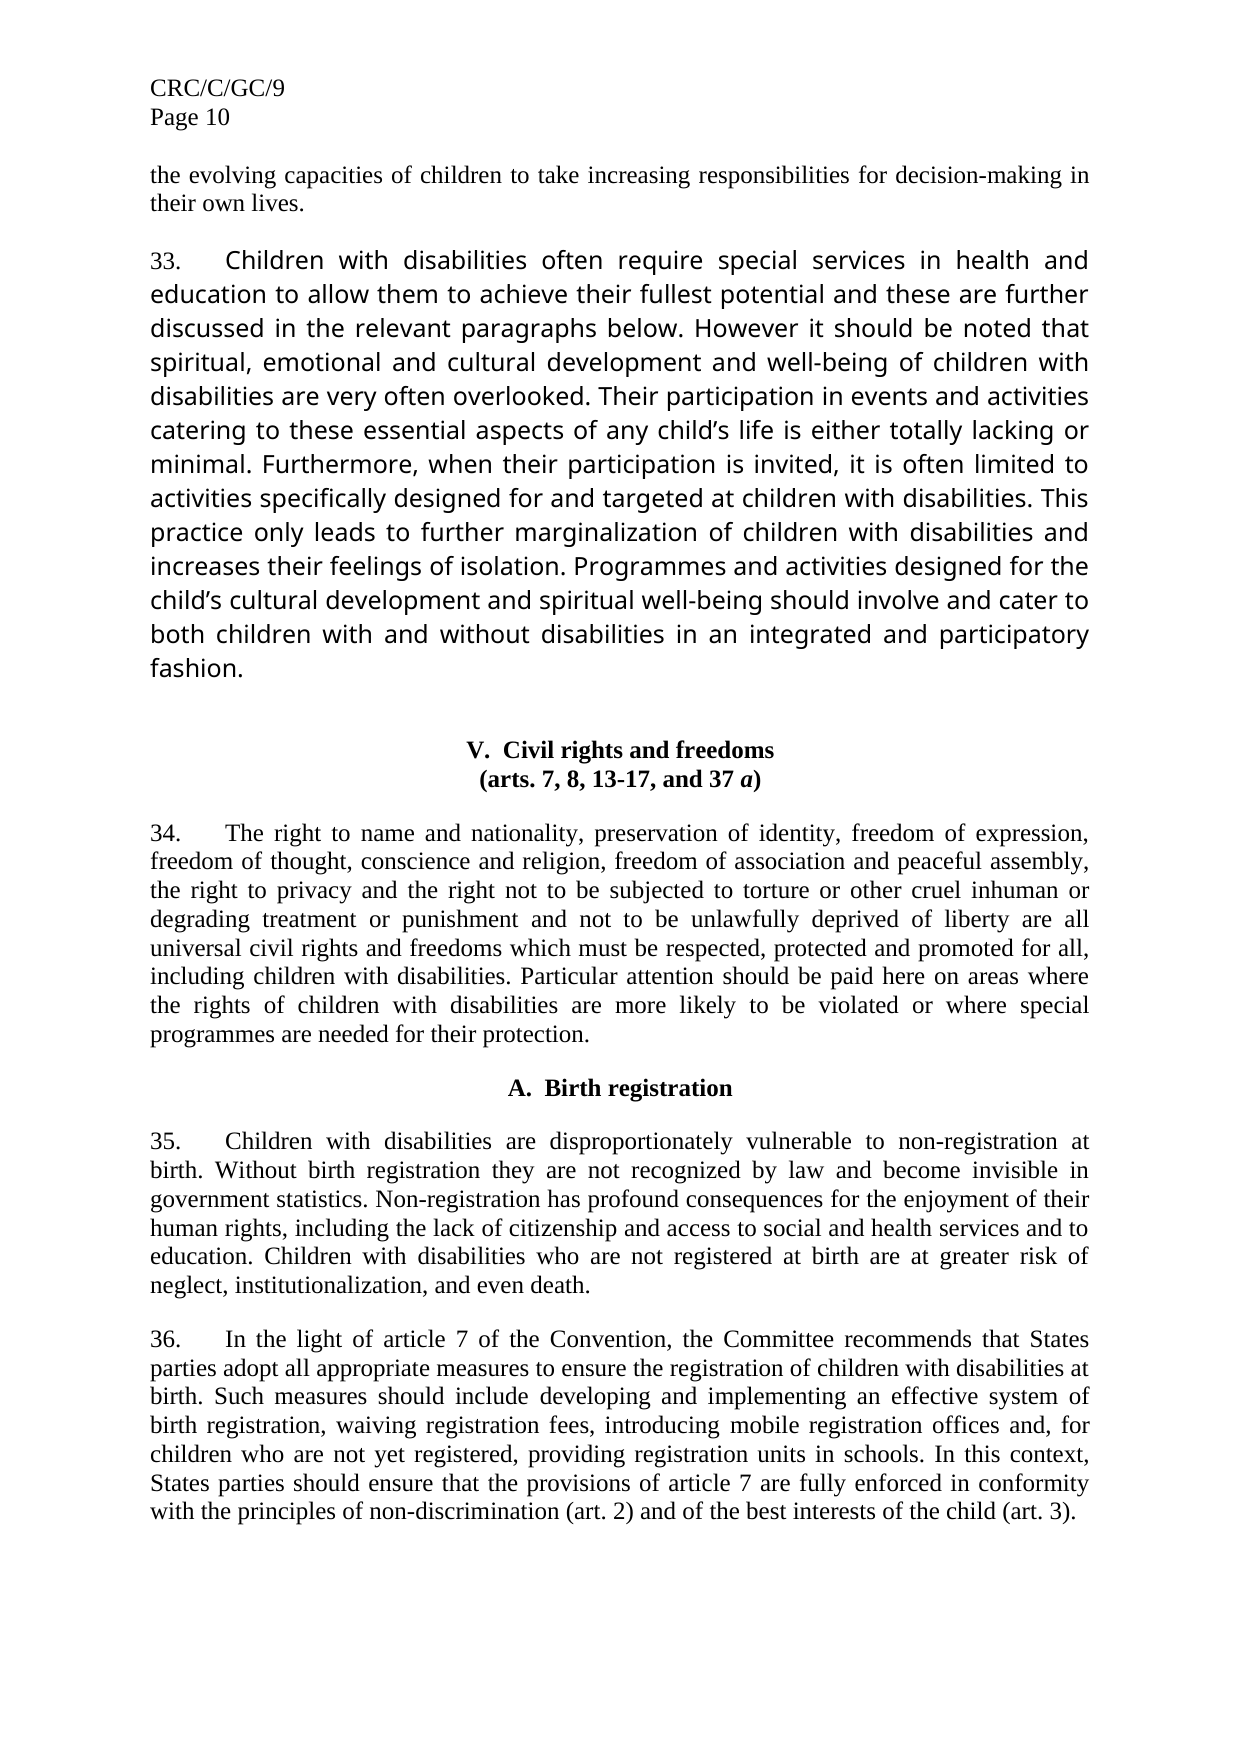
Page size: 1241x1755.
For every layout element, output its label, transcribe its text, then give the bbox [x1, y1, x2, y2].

list In the light of article 7 of the Convention, the Committee recommends that States parties adopt all appropriate measures to ensure the registration of children with disabilities at birth. Such measures should include developing and implementing an effective system of birth registration, waiving registration fees, introducing mobile registration offices and, for children who are not yet registered, providing registration units in schools. In this context, States parties should ensure that the provisions of article 7 are fully enforced in conformity with the principles of non-discrimination (art. 2) and of the best interests of the child (art. 3). [150, 1324, 1090, 1525]
subtitle A. Birth registration [150, 1073, 1090, 1101]
subtitle V. Civil rights and freedoms (arts. 7, 8, 13-17, and 37 a) [150, 735, 1090, 793]
list Children with disabilities are disproportionately vulnerable to non-registration at birth. Without birth registration they are not recognized by law and become invisible in government statistics. Non-registration has profound consequences for the enjoyment of their human rights, including the lack of citizenship and access to social and health services and to education. Children with disabilities who are not registered at birth are at greater risk of neglect, institutionalization, and even death. [150, 1126, 1090, 1299]
list the evolving capacities of children to take increasing responsibilities for decision-making in their own lives. [150, 160, 1090, 217]
list The right to name and nationality, preservation of identity, freedom of expression, freedom of thought, conscience and religion, freedom of association and peaceful assembly, the right to privacy and the right not to be subjected to torture or other cruel inhuman or degrading treatment or punishment and not to be unlawfully deprived of liberty are all universal civil rights and freedoms which must be respected, protected and promoted for all, including children with disabilities. Particular attention should be paid here on areas where the rights of children with disabilities are more likely to be violated or where special programmes are needed for their protection. [150, 818, 1090, 1048]
list Children with disabilities often require special services in health and education to allow them to achieve their fullest potential and these are further discussed in the relevant paragraphs below. However it should be noted that spiritual, emotional and cultural development and well-being of children with disabilities are very often overlooked. Their participation in events and activities catering to these essential aspects of any child’s life is either totally lacking or minimal. Furthermore, when their participation is invited, it is often limited to activities specifically designed for and targeted at children with disabilities. This practice only leads to further marginalization of children with disabilities and increases their feelings of isolation. Programmes and activities designed for the child’s cultural development and spiritual well-being should involve and cater to both children with and without disabilities in an integrated and participatory fashion. [150, 242, 1090, 685]
